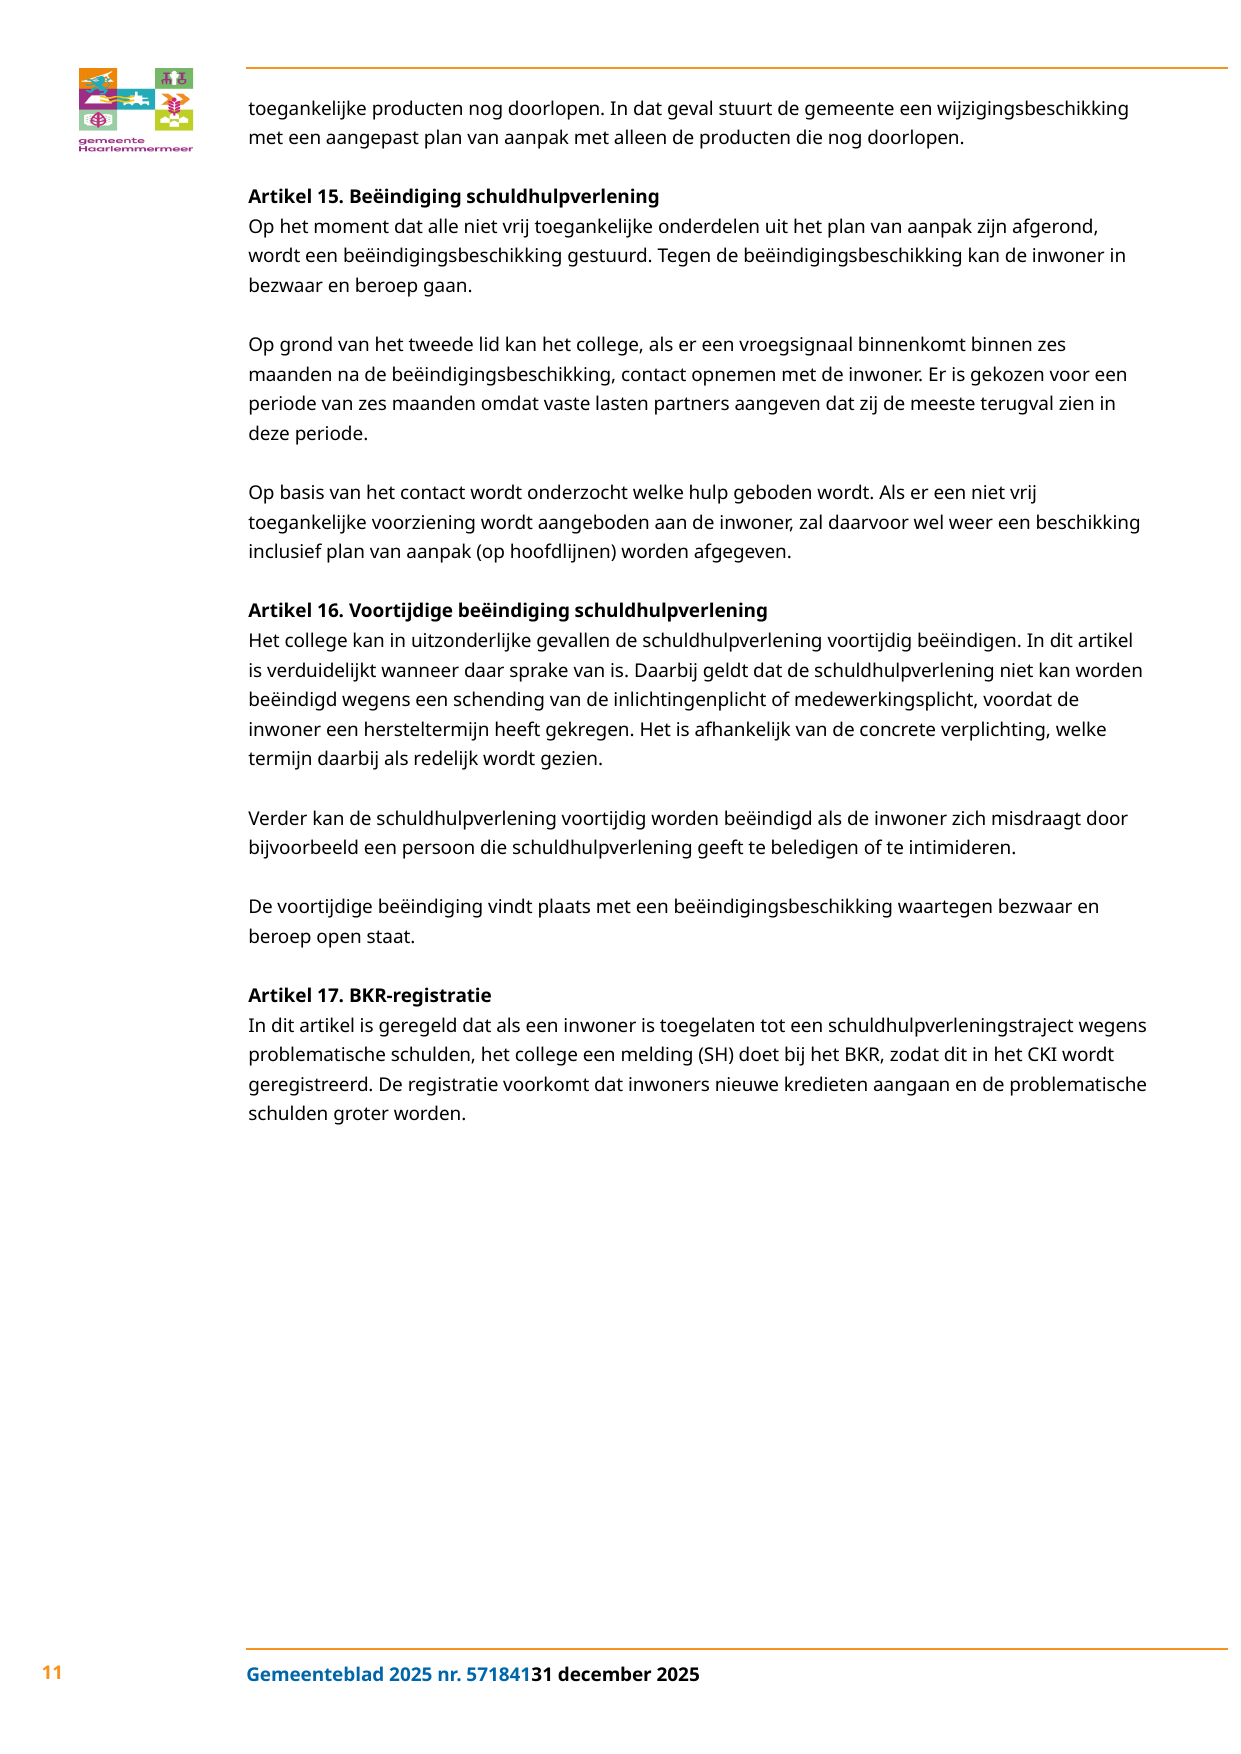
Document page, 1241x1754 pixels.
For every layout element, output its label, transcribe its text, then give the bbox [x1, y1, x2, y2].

text Op het moment dat alle niet vrij toegankelijke onderdelen uit het plan van aanpak zijn afgerond, wordt een beëindigingsbeschikking gestuurd. Tegen de beëindigingsbeschikking kan de inwoner in bezwaar en beroep gaan. [248, 213, 1152, 298]
text toegankelijke producten nog doorlopen. In dat geval stuurt de gemeente een wijzigingsbeschikking met een aangepast plan van aanpak met alleen de producten die nog doorlopen. [248, 95, 1152, 150]
text Artikel 16. Voortijdige beëindiging schuldhulpverlening [248, 598, 1152, 623]
text Op basis van het contact wordt onderzocht welke hulp geboden wordt. Als er een niet vrij toegankelijke voorziening wordt aangeboden aan de inwoner, zal daarvoor wel weer een beschikking inclusief plan van aanpak (op hoofdlijnen) worden afgegeven. [248, 479, 1152, 564]
picture [41, 47, 231, 172]
text Verder kan de schuldhulpverlening voortijdig worden beëindigd als de inwoner zich misdraagt door bijvoorbeeld een persoon die schuldhulpverlening geeft te beledigen of te intimideren. [248, 805, 1152, 860]
text Het college kan in uitzonderlijke gevallen de schuldhulpverlening voortijdig beëindigen. In dit artikel is verduidelijkt wanneer daar sprake van is. Daarbij geldt dat de schuldhulpverlening niet kan worden beëindigd wegens een schending van de inlichtingenplicht of medewerkingsplicht, voordat de inwoner een hersteltermijn heeft gekregen. Het is afhankelijk van de concrete verplichting, welke termijn daarbij als redelijk wordt gezien. [248, 627, 1152, 771]
text Artikel 17. BKR-registratie [248, 982, 1152, 1008]
text De voortijdige beëindiging vindt plaats met een beëindigingsbeschikking waartegen bezwaar en beroep open staat. [248, 893, 1152, 949]
text Artikel 15. Beëindiging schuldhulpverlening [248, 183, 1152, 209]
text In dit artikel is geregeld dat als een inwoner is toegelaten tot een schuldhulpverleningstraject wegens problematische schulden, het college een melding (SH) doet bij het BKR, zodat dit in het CKI wordt geregistreerd. De registratie voorkomt dat inwoners nieuwe kredieten aangaan en de problematische schulden groter worden. [248, 1012, 1152, 1126]
text Op grond van het tweede lid kan het college, als er een vroegsignaal binnenkomt binnen zes maanden na de beëindigingsbeschikking, contact opnemen met de inwoner. Er is gekozen voor een periode van zes maanden omdat vaste lasten partners aangeven dat zij de meeste terugval zien in deze periode. [248, 331, 1152, 446]
